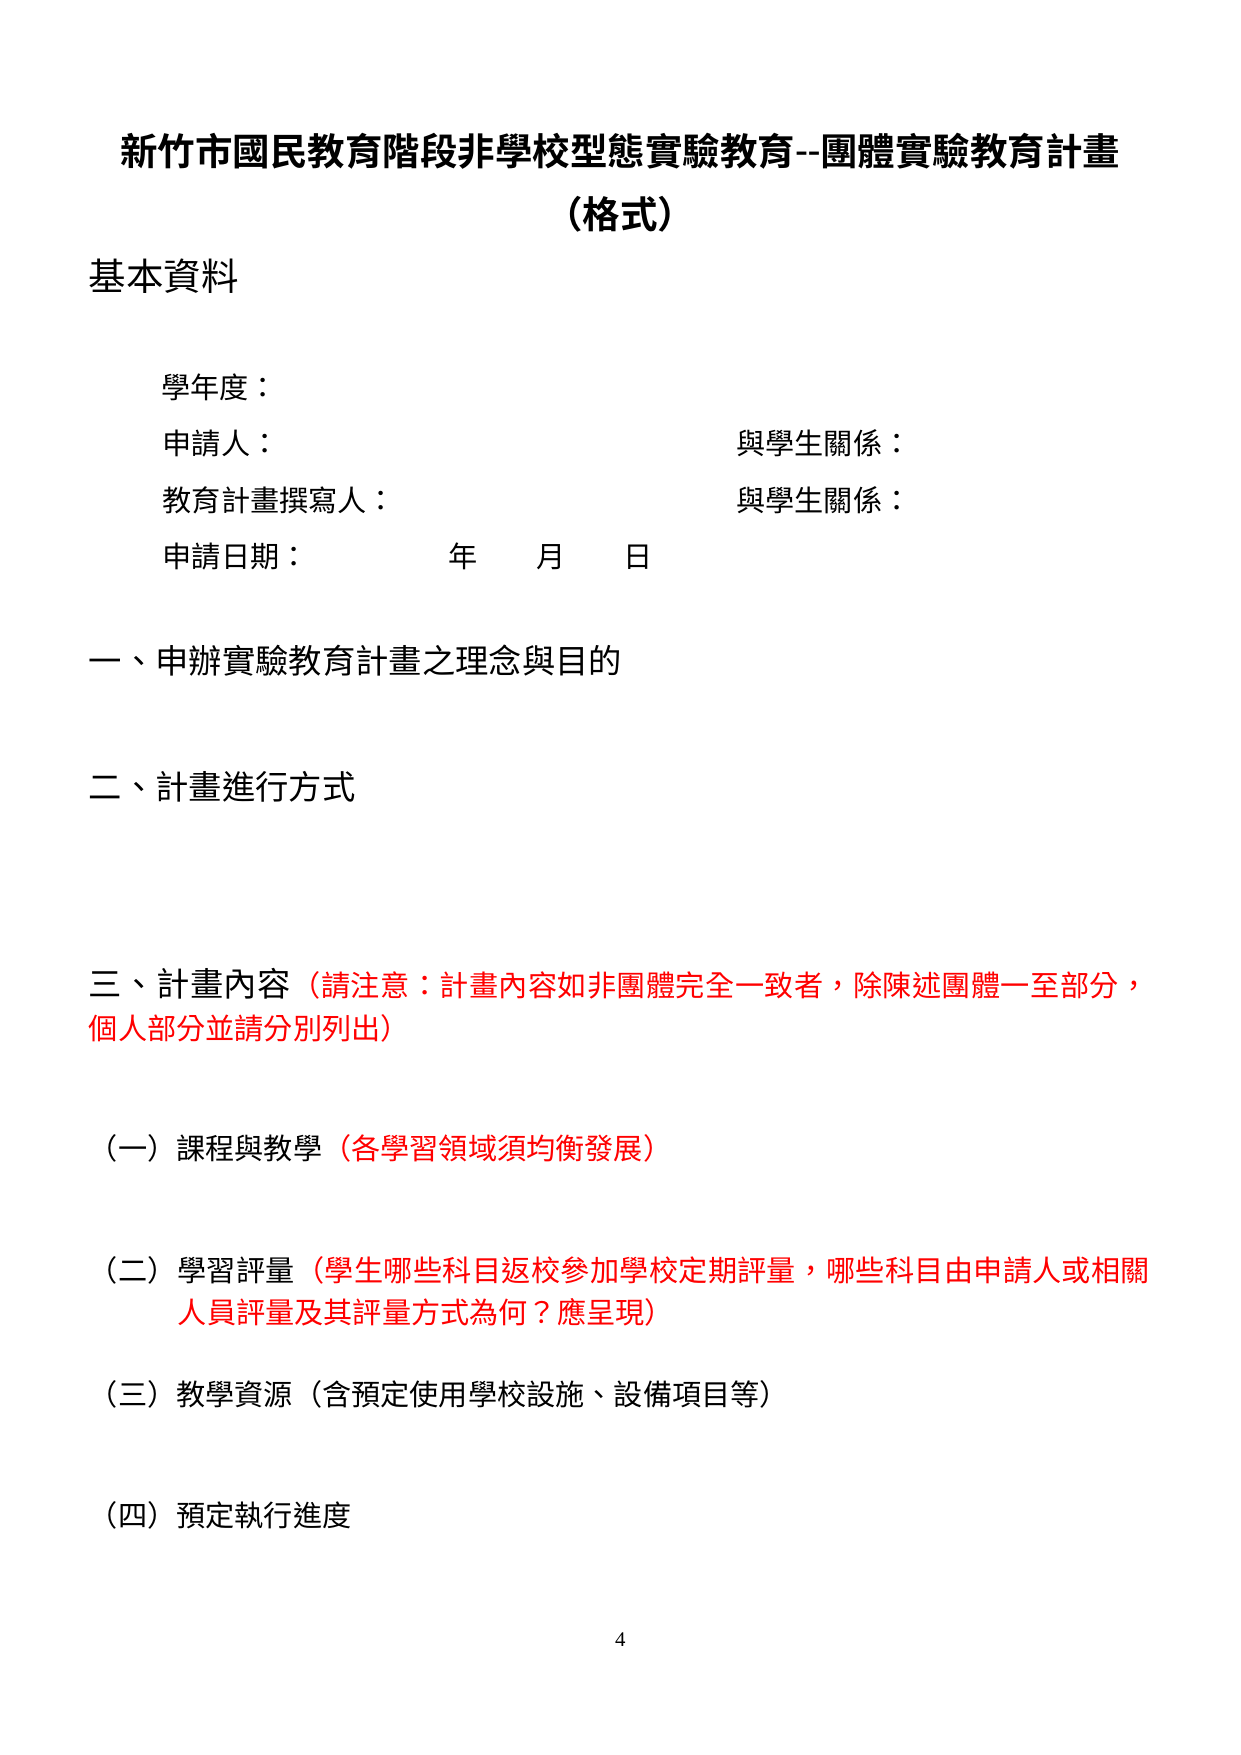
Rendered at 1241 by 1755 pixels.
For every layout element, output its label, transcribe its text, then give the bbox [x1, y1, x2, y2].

table_cell 年 月 日 [438, 526, 725, 583]
text 三、計畫內容（請注意：計畫內容如非團體完全一致者，除陳述團體一至部分，個人部分並請分別列出） [89, 958, 1152, 1048]
table_cell 與學生關係： [725, 414, 937, 470]
table_cell [938, 526, 1125, 583]
table_header [438, 358, 725, 414]
table_cell 與學生關係： [725, 470, 937, 526]
table_header [725, 358, 937, 414]
table_cell [725, 526, 937, 583]
text （二）學習評量（學生哪些科目返校參加學校定期評量，哪些科目由申請人或相關人員評量及其評量方式為何？應呈現） [89, 1247, 1152, 1332]
text （四）預定執行進度 [89, 1493, 1152, 1535]
table_header [938, 358, 1125, 414]
text 新竹市國民教育階段非學校型態實驗教育--團體實驗教育計畫 [89, 108, 1152, 170]
table_cell 教育計畫撰寫人： [150, 470, 437, 526]
table_cell [938, 470, 1125, 526]
table_cell [438, 470, 725, 526]
text 一、申辦實驗教育計畫之理念與目的 [89, 635, 1152, 683]
text （三）教學資源（含預定使用學校設施、設備項目等） [89, 1371, 1152, 1414]
table_cell [938, 414, 1125, 470]
table_header 學年度： [150, 358, 437, 414]
table_cell [438, 414, 725, 470]
text （格式） [89, 170, 1152, 233]
table_cell 申請日期： [150, 526, 437, 583]
table_cell 申請人： [150, 414, 437, 470]
text 基本資料 [89, 233, 1152, 295]
text 二、計畫進行方式 [89, 760, 1152, 809]
text （一）課程與教學（各學習領域須均衡發展） [89, 1125, 1152, 1168]
